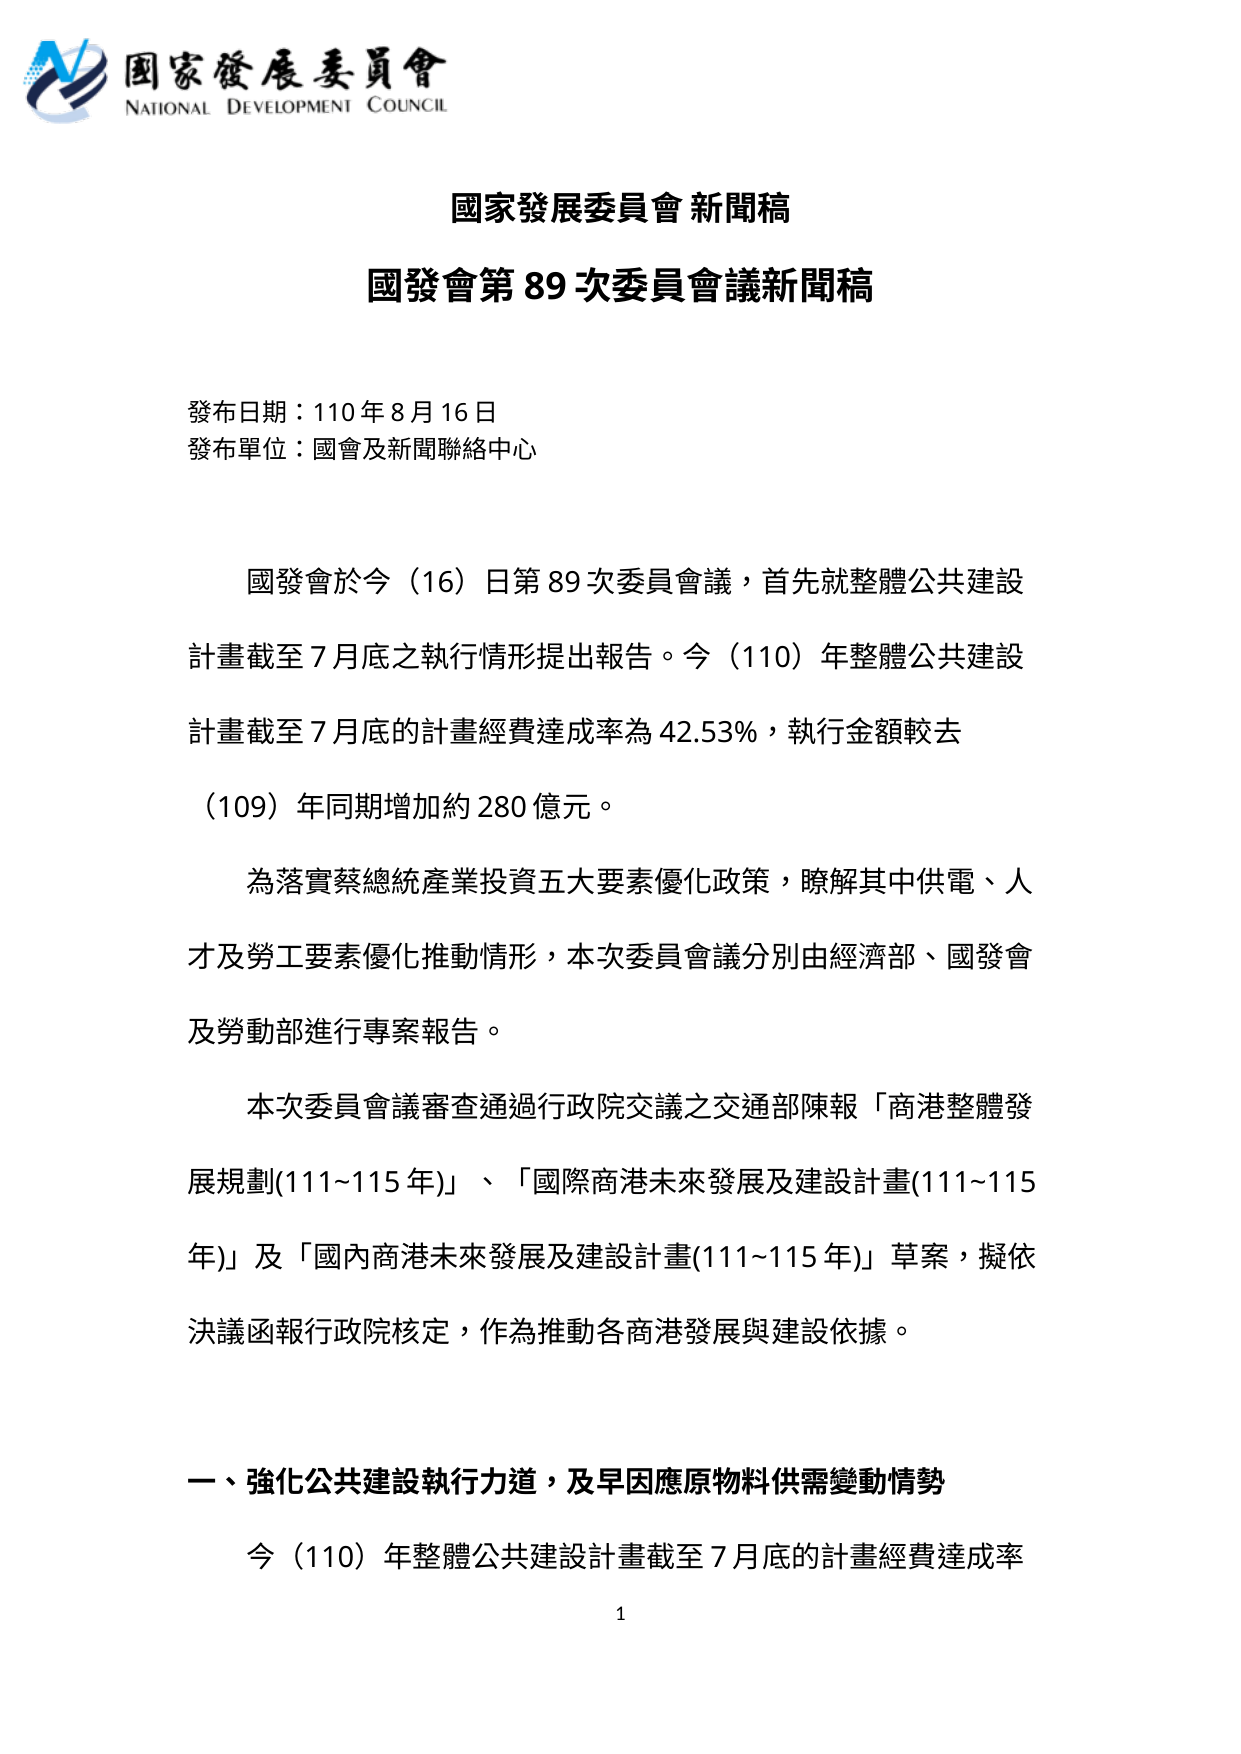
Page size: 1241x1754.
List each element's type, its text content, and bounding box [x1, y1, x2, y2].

text 本次委員會議審查通過行政院交議之交通部陳報「商港整體發展規劃(111~115年)」、「國際商港未來發展及建設計畫(111~115年)」及「國內商港未來發展及建設計畫(111~115年)」草案，擬依決議函報行政院核定，作為推動各商港發展與建設依據。 [187, 1061, 1053, 1361]
text 為落實蔡總統產業投資五大要素優化政策，瞭解其中供電、人才及勞工要素優化推動情形，本次委員會議分別由經濟部、國發會及勞動部進行專案報告。 [187, 836, 1053, 1061]
text 國發會第89次委員會議新聞稿 [187, 256, 1053, 311]
text 國家發展委員會 新聞稿 [187, 162, 1053, 237]
text 一、強化公共建設執行力道，及早因應原物料供需變動情勢 [187, 1436, 1044, 1511]
text 發布日期：110年8月16日 [187, 386, 919, 423]
text 今（110）年整體公共建設計畫截至7月底的計畫經費達成率 [187, 1511, 1053, 1586]
text 國發會於今（16）日第89次委員會議，首先就整體公共建設計畫截至7月底之執行情形提出報告。今（110）年整體公共建設計畫截至7月底的計畫經費達成率為42.53%，執行金額較去（109）年同期增加約280億元。 [187, 536, 1053, 836]
text 發布單位：國會及新聞聯絡中心 [187, 423, 919, 461]
picture [19, 37, 453, 124]
